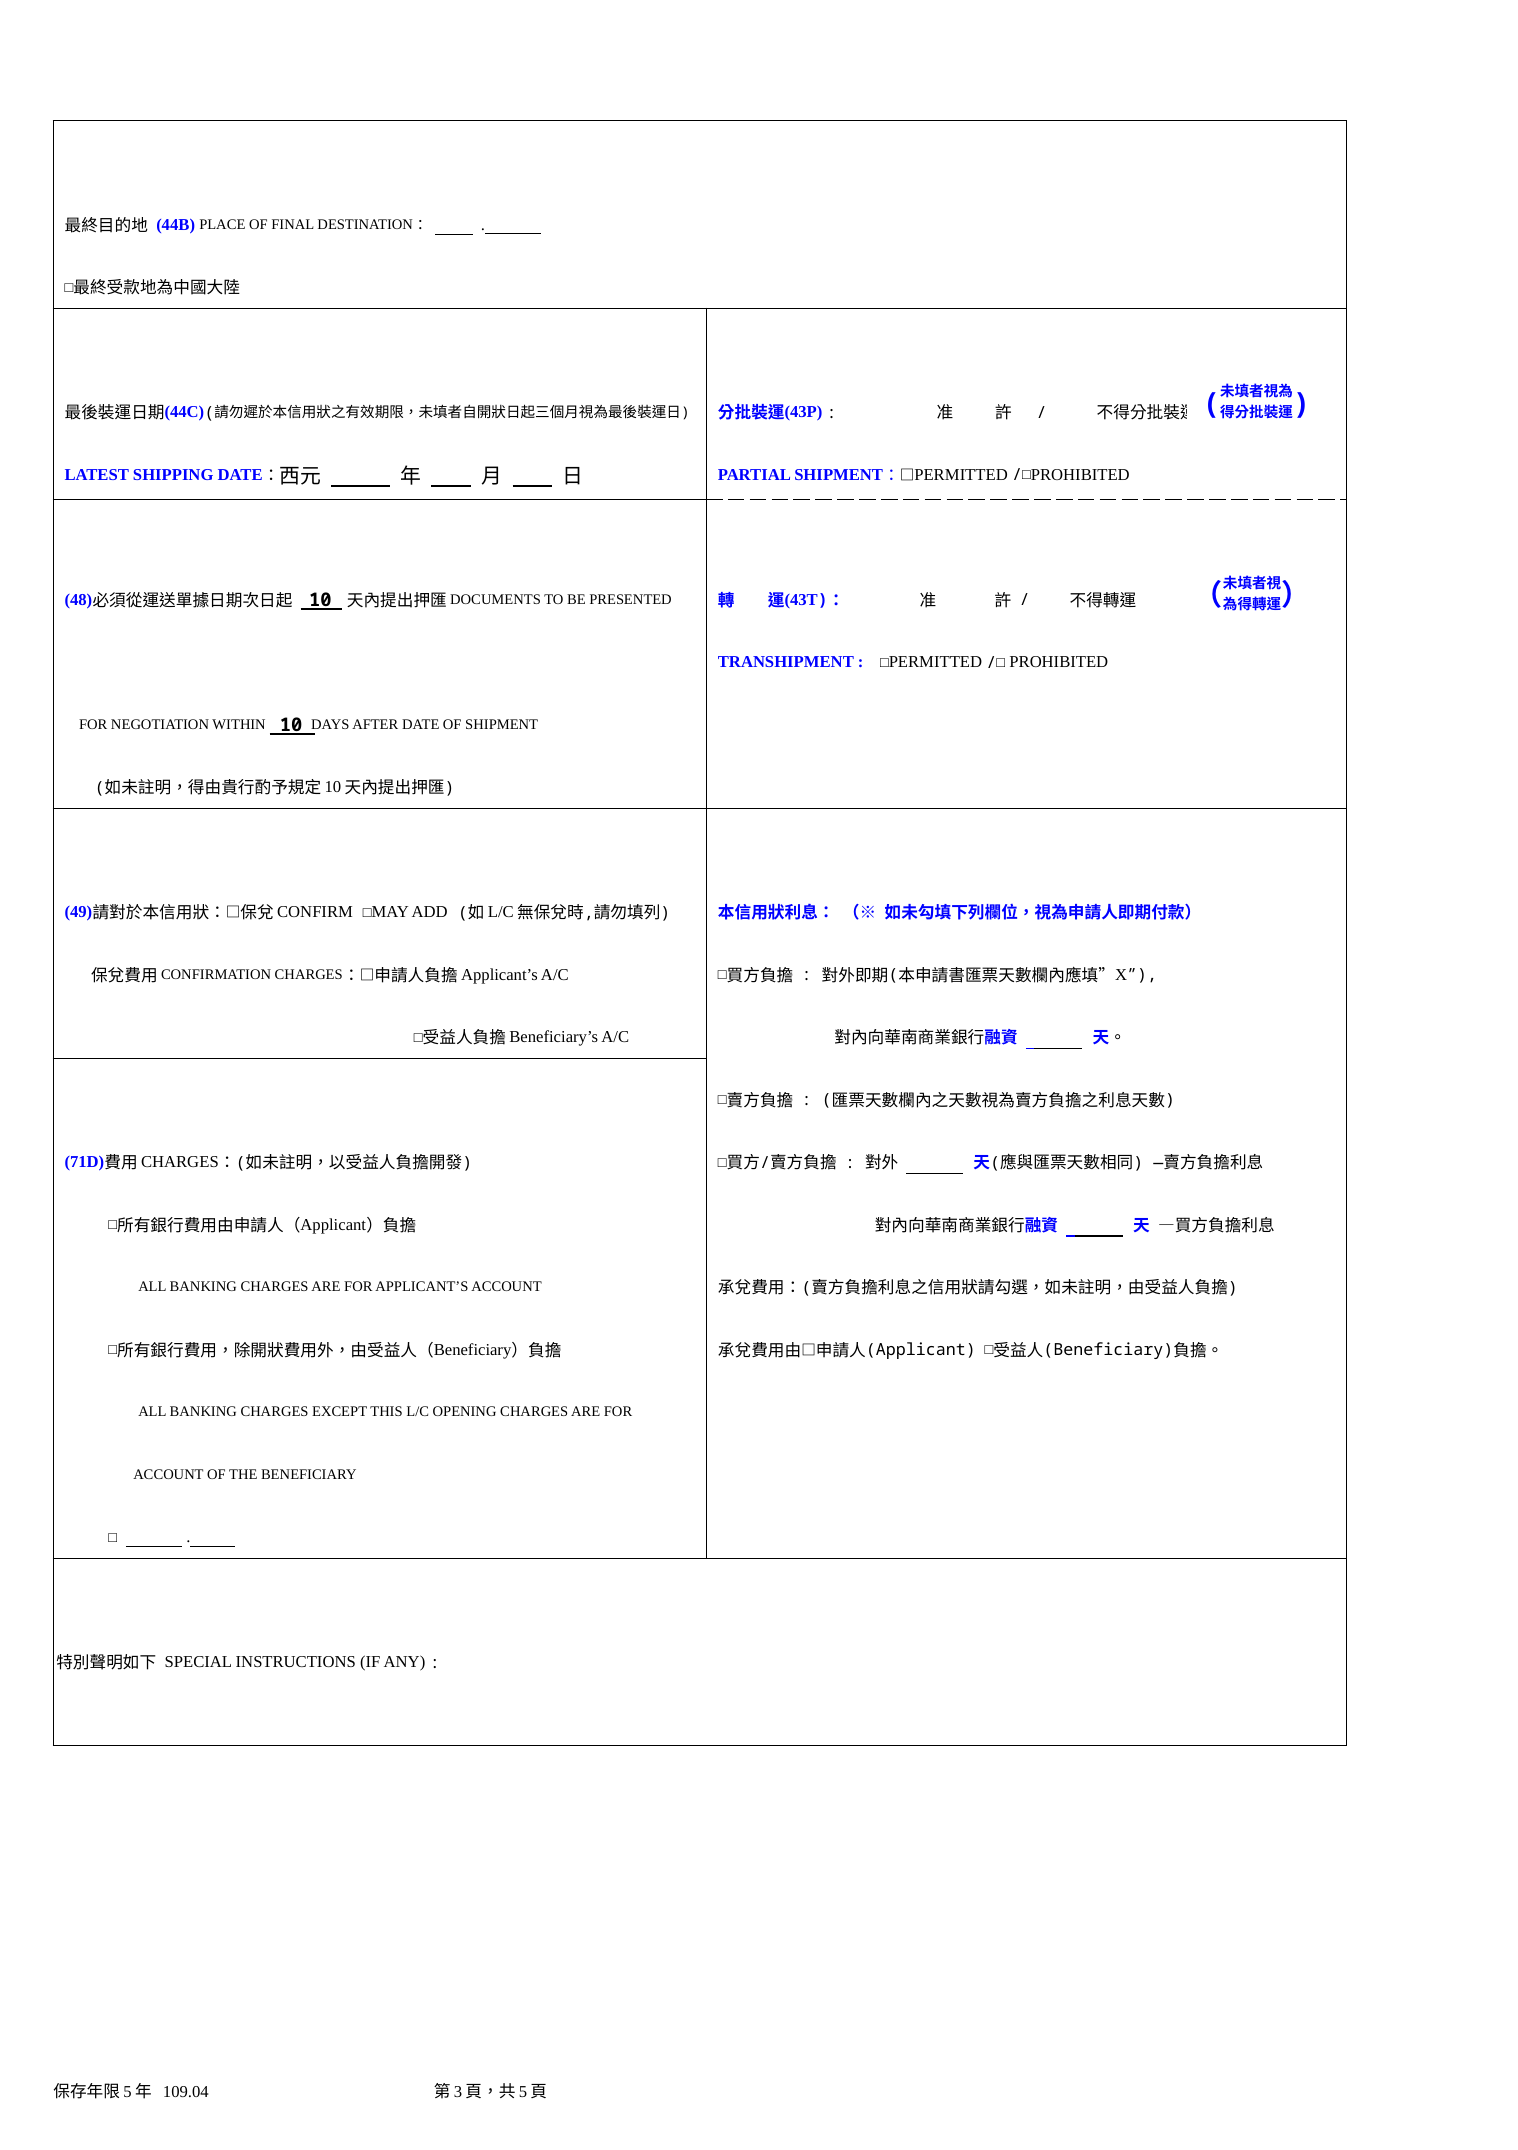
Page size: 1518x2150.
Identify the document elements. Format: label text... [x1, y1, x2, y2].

table_cell 最終目的地 (44B) PLACE OF FINAL DESTINATION： . □最終受款地為中國大陸 [54, 121, 1346, 307]
table_cell (49)請對於本信用狀：□保兌CONFIRM □MAY ADD (如L/C無保兌時,請勿填列) 保兌費用CONFIRMATION CHARGES：□申請人負擔Applicant’s A/C □受益人負擔Beneficiary’s A/C [54, 809, 706, 1057]
table_cell 特別聲明如下 SPECIAL INSTRUCTIONS (IF ANY) : [54, 1559, 1346, 1745]
table_cell (71D)費用CHARGES：(如未註明，以受益人負擔開發) □所有銀行費用由申請人（Applicant）負擔 ALL BANKING CHARGES ARE FOR APPLICANT’S ACCOUNT □所有銀行費用，除開狀費用外，由受益人（Beneficiary）負擔 ALL BANKING CHARGES EXCEPT THIS L/C OPENING CHARGES ARE FOR ACCOUNT OF THE BENEFICIARY □ . [54, 1059, 706, 1557]
table_cell 本信用狀利息： （※ 如未勾填下列欄位，視為申請人即期付款） □買方負擔 : 對外即期(本申請書匯票天數欄內應填”X”), 對內向華南商業銀行融資 天。 □賣方負擔 : (匯票天數欄內之天數視為賣方負擔之利息天數) □買方/賣方負擔 : 對外 天(應與匯票天數相同) —賣方負擔利息 對內向華南商業銀行融資 天 —買方負擔利息 承兌費用：(賣方負擔利息之信用狀請勾選，如未註明，由受益人負擔) 承兌費用由□申請人(Applicant) □受益人(Beneficiary)負擔。 [707, 809, 1346, 1557]
table_cell 最後裝運日期(44C)(請勿遲於本信用狀之有效期限，未填者自開狀日起三個月視為最後裝運日) LATEST SHIPPING DATE：西元 年 月 日 [54, 309, 706, 499]
table_cell 轉 運(43T)： 准 許 / 不得轉運 TRANSHIPMENT : □PERMITTED /□ PROHIBITED [707, 499, 1346, 807]
table_cell 分批裝運(43P) : 准 許 / 不得分批裝運 PARTIAL SHIPMENT：□PERMITTED /□PROHIBITED [707, 309, 1346, 499]
table_cell (48)必須從運送單據日期次日起 10 天內提出押匯DOCUMENTS TO BE PRESENTED FOR NEGOTIATION WITHIN 10 DAYS AFTER DATE OF SHIPMENT (如未註明，得由貴行酌予規定10天內提出押匯) [54, 500, 706, 807]
